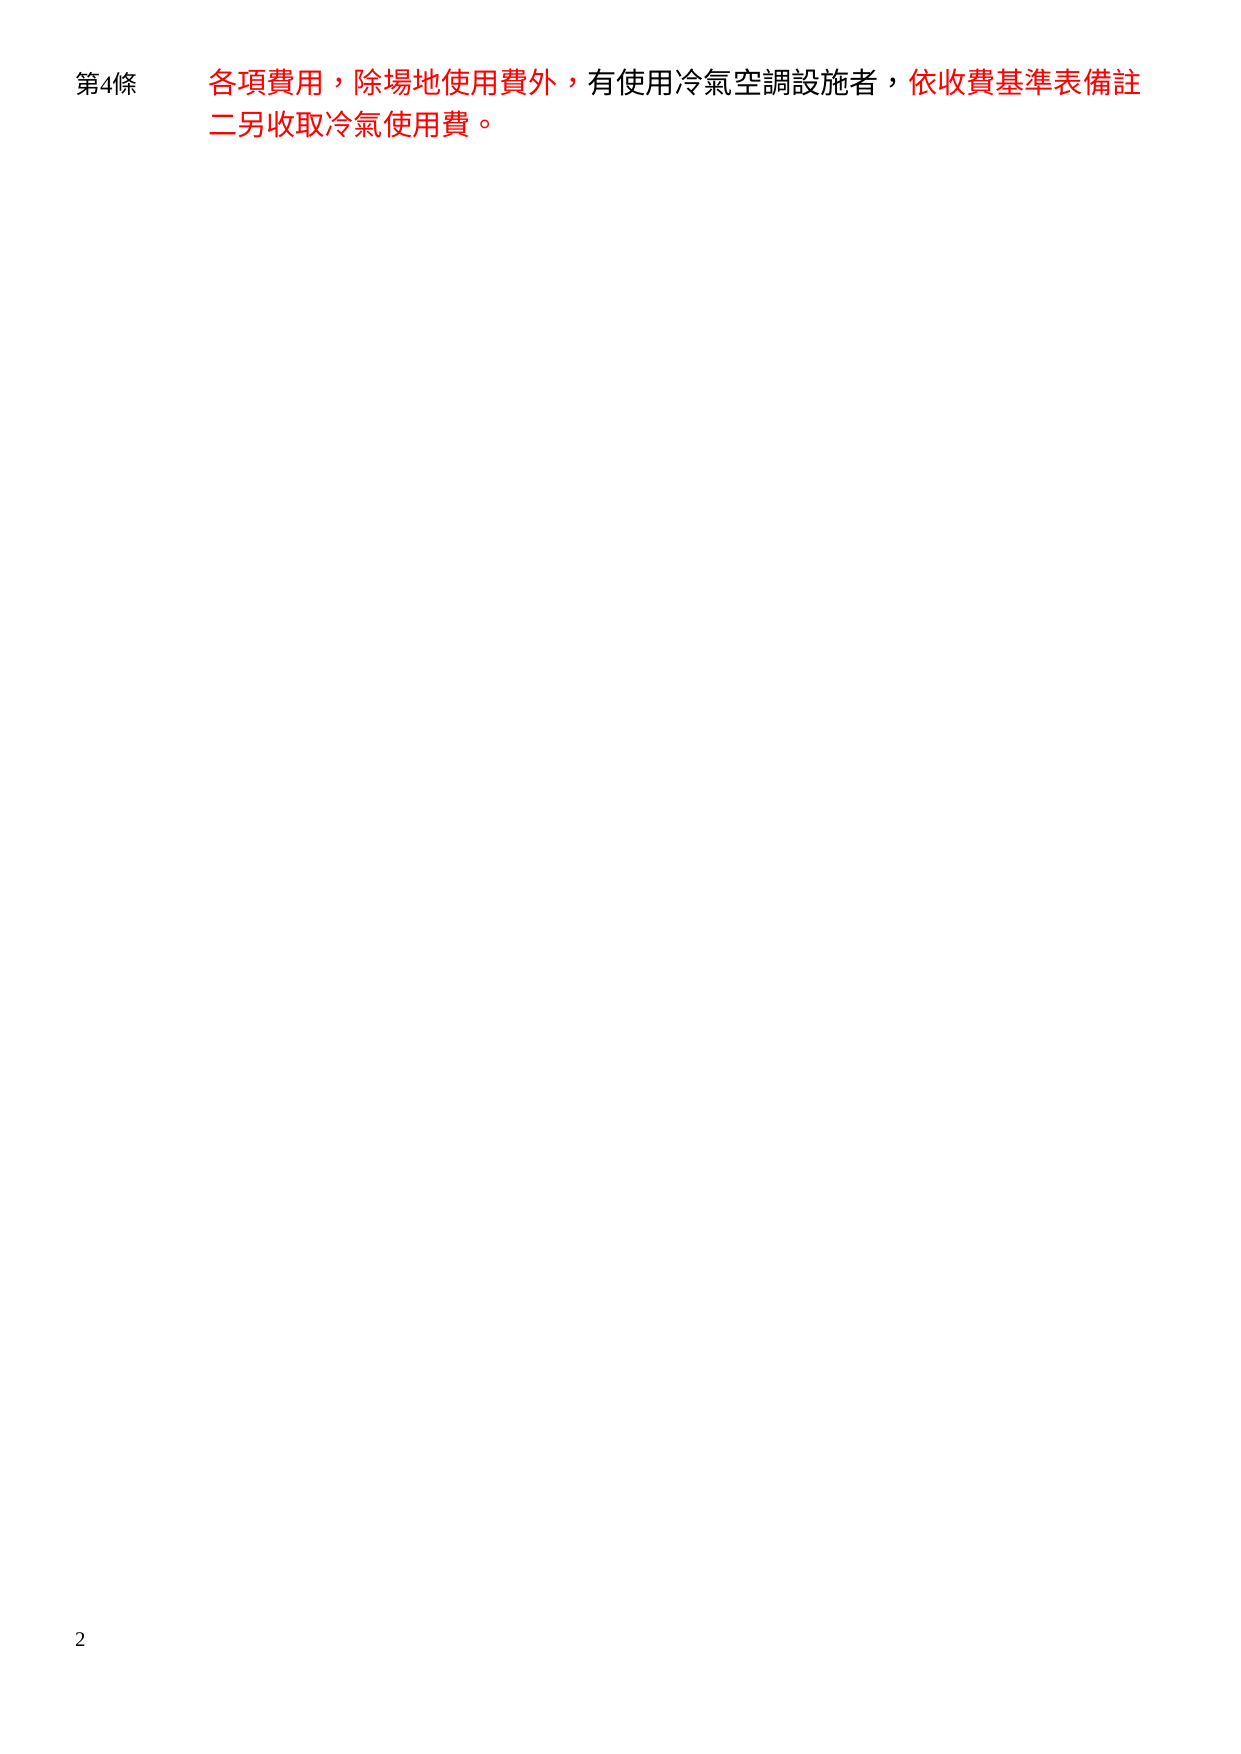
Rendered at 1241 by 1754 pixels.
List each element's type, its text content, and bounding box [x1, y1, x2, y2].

list 各項費用，除場地使用費外，有使用冷氣空調設施者，依收費基準表備註二另收取冷氣使用費。 [75, 59, 1165, 144]
